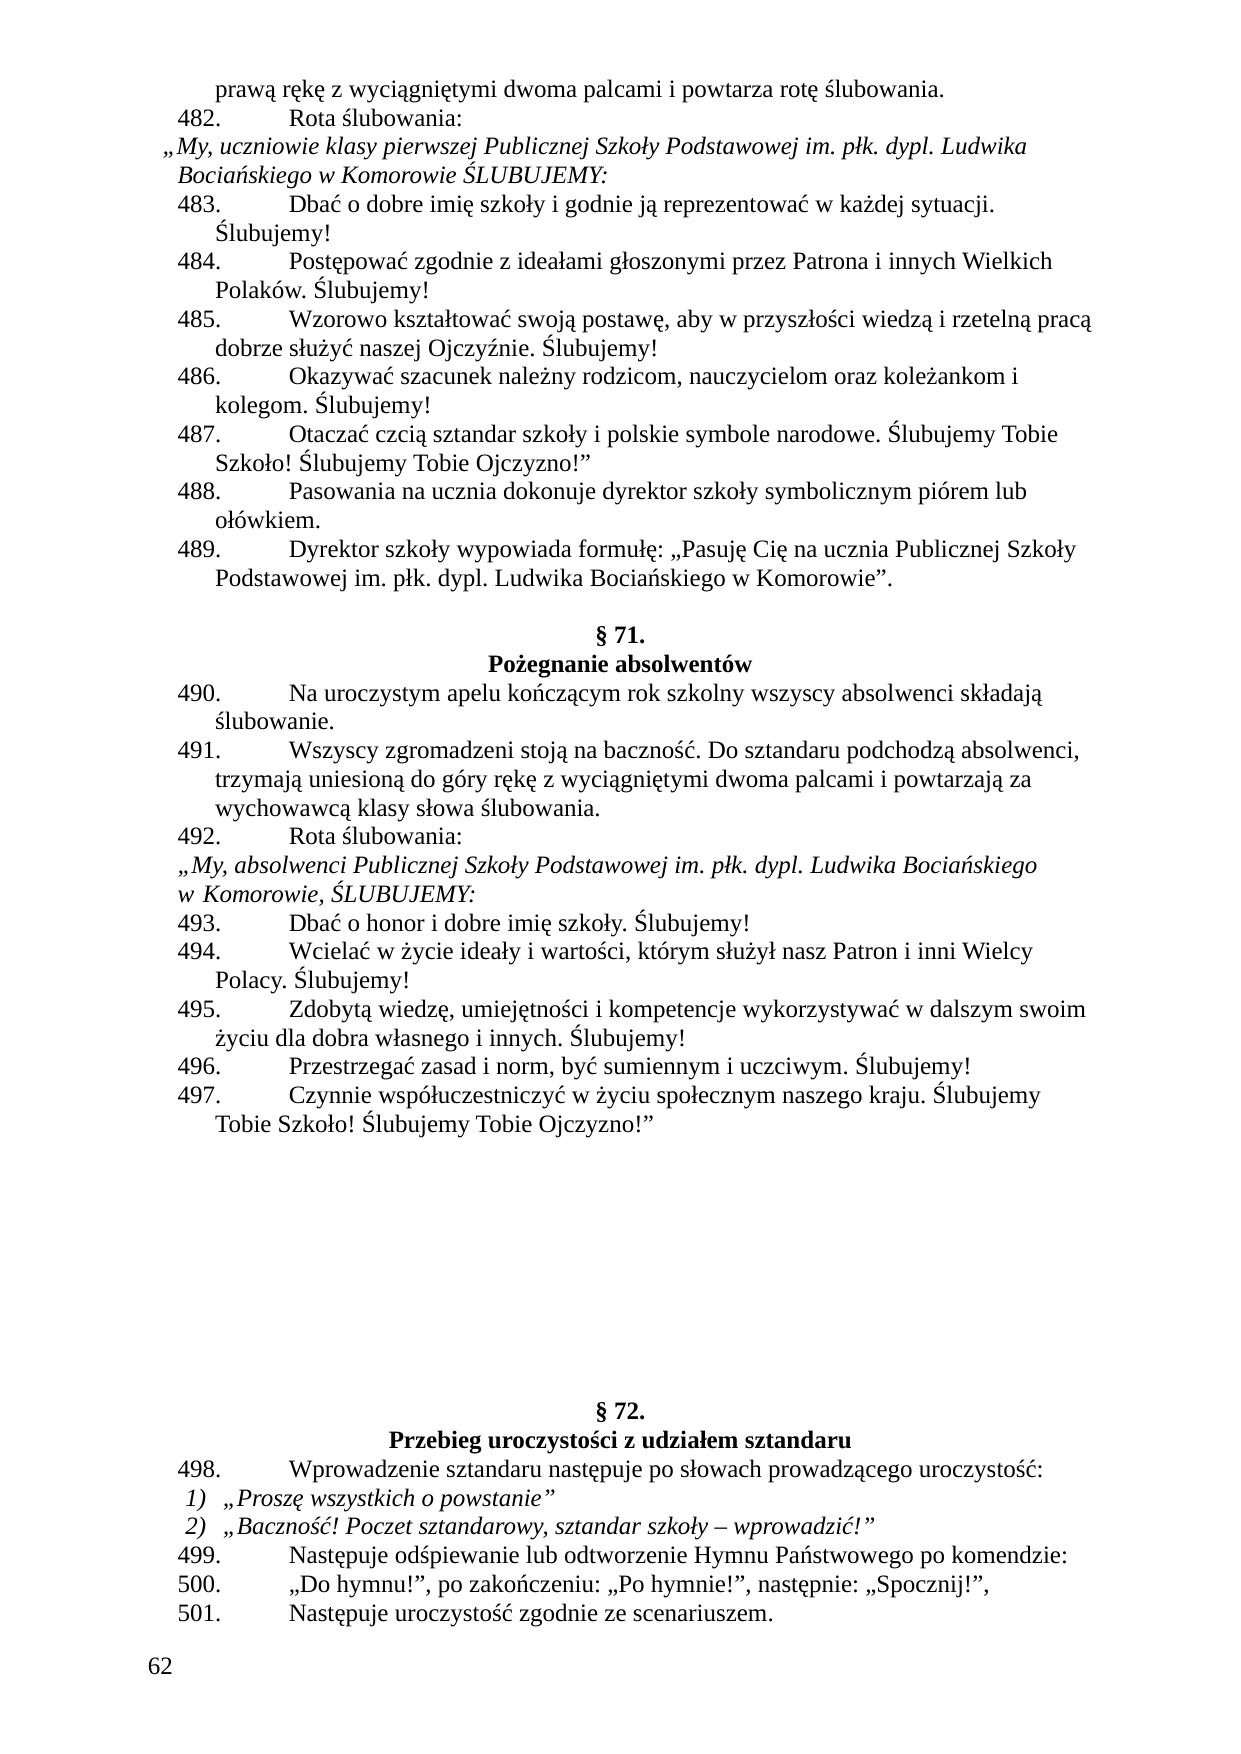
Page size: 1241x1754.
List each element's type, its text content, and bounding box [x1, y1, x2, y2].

text § 71. [148, 620, 1092, 649]
subtitle Okazywać szacunek należny rodzicom, nauczycielom oraz koleżankom i kolegom. Ślubujemy! [177, 361, 1092, 419]
subtitle Postępować zgodnie z ideałami głoszonymi przez Patrona i innych Wielkich Polaków. Ślubujemy! [177, 246, 1092, 304]
list „Proszę wszystkich o powstanie” [185, 1483, 1092, 1511]
subtitle prawą rękę z wyciągniętymi dwoma palcami i powtarza rotę ślubowania. [177, 74, 1092, 103]
subtitle Wcielać w życie ideały i wartości, którym służył nasz Patron i inni Wielcy Polacy. Ślubujemy! [177, 936, 1092, 994]
subtitle Rota ślubowania: [177, 821, 1092, 850]
subtitle Na uroczystym apelu kończącym rok szkolny wszyscy absolwenci składają ślubowanie. [177, 678, 1092, 735]
subtitle Wszyscy zgromadzeni stoją na baczność. Do sztandaru podchodzą absolwenci, trzymają uniesioną do góry rękę z wyciągniętymi dwoma palcami i powtarzają za wychowawcą klasy słowa ślubowania. [177, 735, 1092, 821]
text „My, uczniowie klasy pierwszej Publicznej Szkoły Podstawowej im. płk. dypl. Ludwika Bociańskiego w Komorowie ŚLUBUJEMY: [162, 131, 1092, 189]
subtitle Czynnie współuczestniczyć w życiu społecznym naszego kraju. Ślubujemy Tobie Szkoło! Ślubujemy Tobie Ojczyzno!” [177, 1080, 1092, 1138]
text Pożegnanie absolwentów [148, 649, 1092, 678]
subtitle Dbać o honor i dobre imię szkoły. Ślubujemy! [177, 908, 1092, 936]
subtitle Dyrektor szkoły wypowiada formułę: „Pasuję Cię na ucznia Publicznej Szkoły Podstawowej im. płk. dypl. Ludwika Bociańskiego w Komorowie”. [177, 534, 1092, 591]
text Przebieg uroczystości z udziałem sztandaru [148, 1425, 1092, 1454]
subtitle Zdobytą wiedzę, umiejętności i kompetencje wykorzystywać w dalszym swoim życiu dla dobra własnego i innych. Ślubujemy! [177, 994, 1092, 1051]
subtitle Wprowadzenie sztandaru następuje po słowach prowadzącego uroczystość: [177, 1454, 1092, 1483]
subtitle Pasowania na ucznia dokonuje dyrektor szkoły symbolicznym piórem lub ołówkiem. [177, 476, 1092, 534]
text „My, absolwenci Publicznej Szkoły Podstawowej im. płk. dypl. Ludwika Bociańskiego w Komorowie, ŚLUBUJEMY: [177, 850, 1092, 908]
subtitle Następuje uroczystość zgodnie ze scenariuszem. [177, 1598, 1092, 1626]
subtitle Dbać o dobre imię szkoły i godnie ją reprezentować w każdej sytuacji. Ślubujemy! [177, 189, 1092, 246]
subtitle Rota ślubowania: [177, 103, 1092, 131]
text § 72. [148, 1396, 1092, 1425]
subtitle Otaczać czcią sztandar szkoły i polskie symbole narodowe. Ślubujemy Tobie Szkoło! Ślubujemy Tobie Ojczyzno!” [177, 419, 1092, 476]
subtitle „Do hymnu!”, po zakończeniu: „Po hymnie!”, następnie: „Spocznij!”, [177, 1569, 1092, 1598]
list „Baczność! Poczet sztandarowy, sztandar szkoły – wprowadzić!” [185, 1511, 1092, 1540]
subtitle Przestrzegać zasad i norm, być sumiennym i uczciwym. Ślubujemy! [177, 1051, 1092, 1080]
subtitle Następuje odśpiewanie lub odtworzenie Hymnu Państwowego po komendzie: [177, 1540, 1092, 1569]
subtitle Wzorowo kształtować swoją postawę, aby w przyszłości wiedzą i rzetelną pracą dobrze służyć naszej Ojczyźnie. Ślubujemy! [177, 304, 1092, 361]
